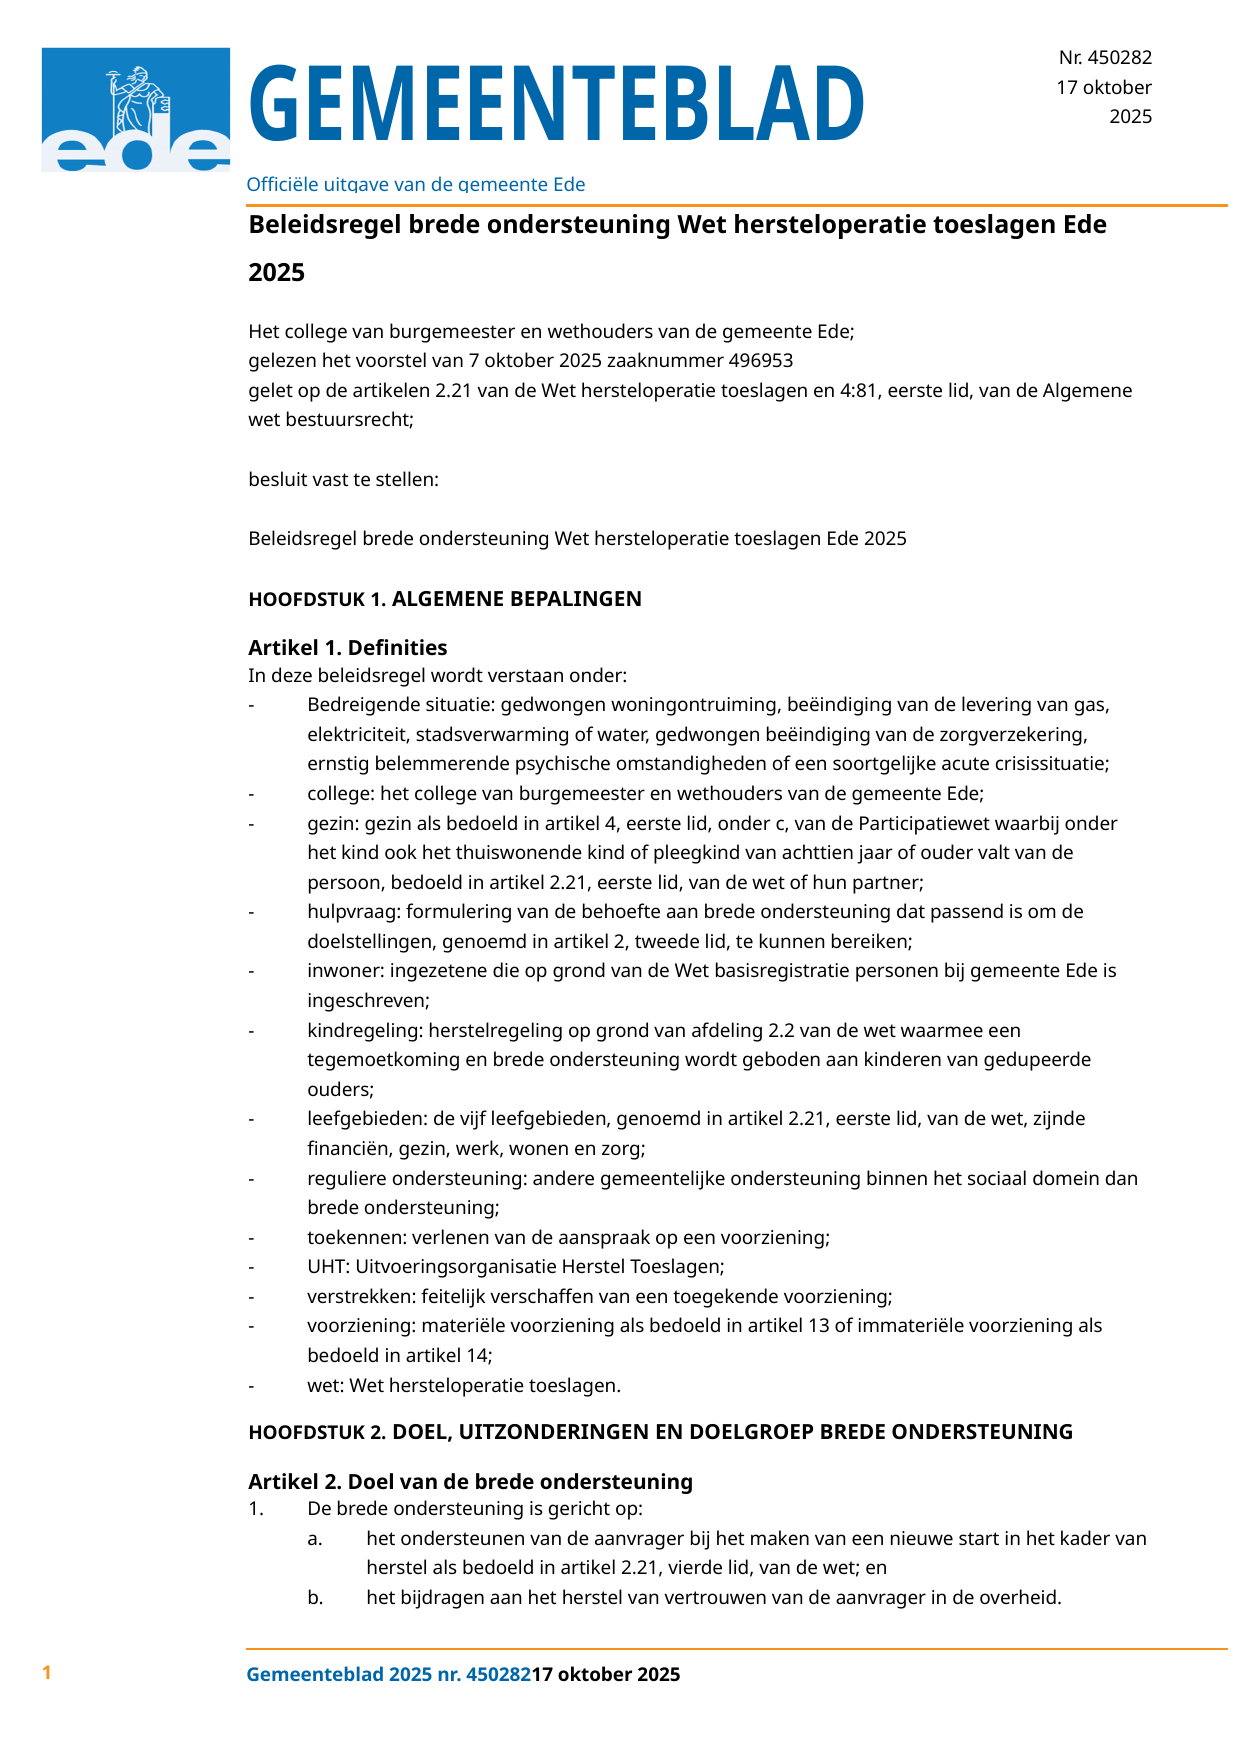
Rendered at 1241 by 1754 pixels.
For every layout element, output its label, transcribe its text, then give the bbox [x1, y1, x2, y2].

list het bijdragen aan het herstel van vertrouwen van de aanvrager in de overheid. [307, 1584, 1152, 1610]
text HOOFDSTUK 1. ALGEMENE BEPALINGEN [248, 584, 1152, 613]
text besluit vast te stellen: [248, 466, 1152, 492]
list leefgebieden: de vijf leefgebieden, genoemd in artikel 2.21, eerste lid, van de wet, zijnde financiën, gezin, werk, wonen en zorg; [248, 1106, 1152, 1161]
text Artikel 2. Doel van de brede ondersteuning [248, 1467, 1152, 1495]
list het ondersteunen van de aanvrager bij het maken van een nieuwe start in het kader van herstel als bedoeld in artikel 2.21, vierde lid, van de wet; en [307, 1525, 1152, 1580]
text Beleidsregel brede ondersteuning Wet hersteloperatie toeslagen Ede 2025 [248, 525, 1152, 551]
list kindregeling: herstelregeling op grond van afdeling 2.2 van de wet waarmee een tegemoetkoming en brede ondersteuning wordt geboden aan kinderen van gedupeerde ouders; [248, 1017, 1152, 1102]
text HOOFDSTUK 2. DOEL, UITZONDERINGEN EN DOELGROEP BREDE ONDERSTEUNING [248, 1417, 1152, 1446]
list verstrekken: feitelijk verschaffen van een toegekende voorziening; [248, 1283, 1152, 1309]
list college: het college van burgemeester en wethouders van de gemeente Ede; [248, 780, 1152, 806]
list reguliere ondersteuning: andere gemeentelijke ondersteuning binnen het sociaal domein dan brede ondersteuning; [248, 1165, 1152, 1220]
list UHT: Uitvoeringsorganisatie Herstel Toeslagen; [248, 1253, 1152, 1279]
list hulpvraag: formulering van de behoefte aan brede ondersteuning dat passend is om de doelstellingen, genoemd in artikel 2, tweede lid, te kunnen bereiken; [248, 898, 1152, 954]
text gelezen het voorstel van 7 oktober 2025 zaaknummer 496953 [248, 347, 1152, 373]
list De brede ondersteuning is gericht op: [248, 1495, 1152, 1521]
list inwoner: ingezetene die op grond van de Wet basisregistratie personen bij gemeente Ede is ingeschreven; [248, 958, 1152, 1013]
list wet: Wet hersteloperatie toeslagen. [248, 1372, 1152, 1398]
text Het college van burgemeester en wethouders van de gemeente Ede; [248, 318, 1152, 344]
text Artikel 1. Definities [248, 633, 1152, 662]
text In deze beleidsregel wordt verstaan onder: [248, 662, 1152, 688]
text gelet op de artikelen 2.21 van de Wet hersteloperatie toeslagen en 4:81, eerste lid, van de Algemene wet bestuursrecht; [248, 377, 1152, 432]
text Beleidsregel brede ondersteuning Wet hersteloperatie toeslagen Ede 2025 [248, 207, 1152, 288]
list voorziening: materiële voorziening als bedoeld in artikel 13 of immateriële voorziening als bedoeld in artikel 14; [248, 1313, 1152, 1368]
list Bedreigende situatie: gedwongen woningontruiming, beëindiging van de levering van gas, elektriciteit, stadsverwarming of water, gedwongen beëindiging van de zorgverzekering, ernstig belemmerende psychische omstandigheden of een soortgelijke acute crisissituatie; [248, 691, 1152, 776]
list toekennen: verlenen van de aanspraak op een voorziening; [248, 1224, 1152, 1250]
list gezin: gezin als bedoeld in artikel 4, eerste lid, onder c, van de Participatiewet waarbij onder het kind ook het thuiswonende kind of pleegkind van achttien jaar of ouder valt van de persoon, bedoeld in artikel 2.21, eerste lid, van de wet of hun partner; [248, 810, 1152, 895]
picture [41, 47, 231, 172]
